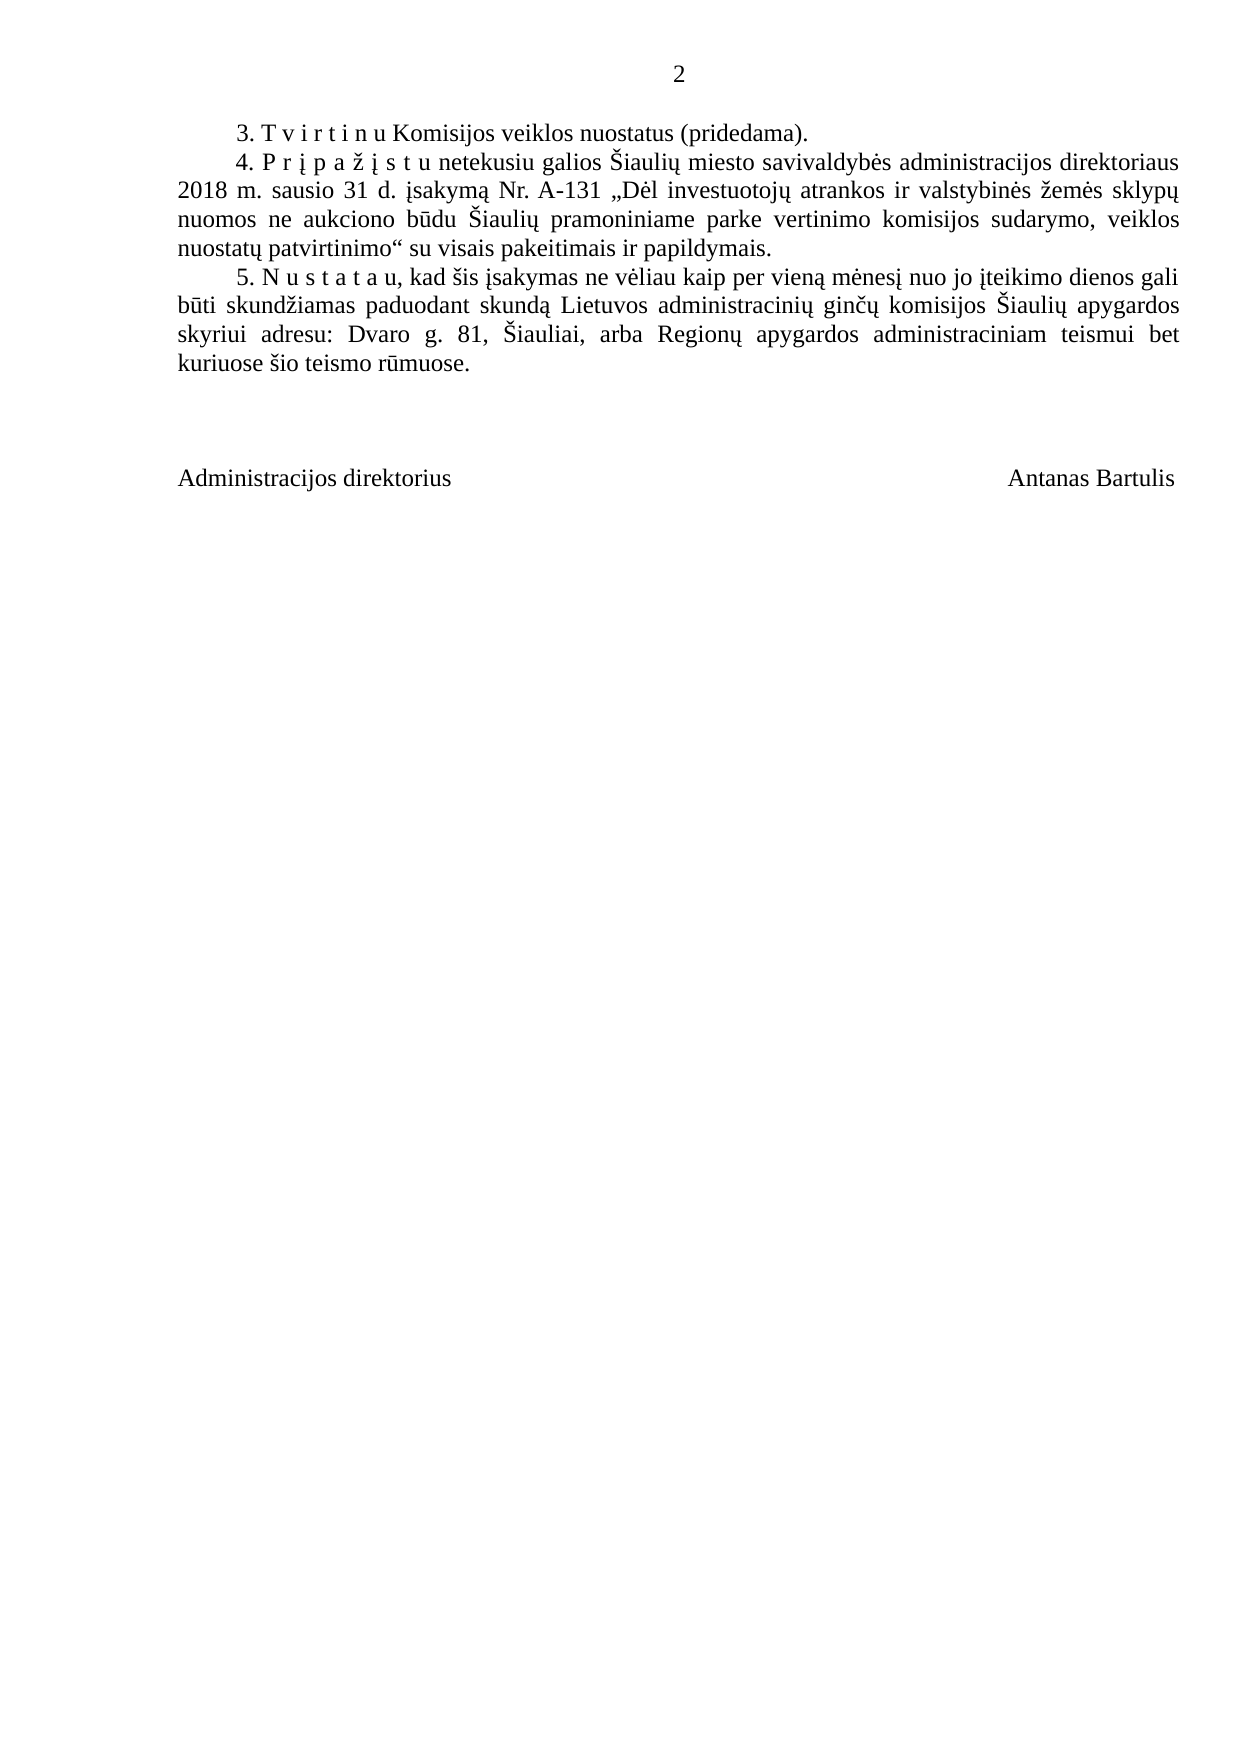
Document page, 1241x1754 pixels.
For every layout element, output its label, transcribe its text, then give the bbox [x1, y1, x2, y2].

text Administracijos direktorius Antanas Bartulis [177, 463, 1181, 492]
text 4. P r į p a ž į s t u netekusiu galios Šiaulių miesto savivaldybės administracijos direktoriaus 2018 m. sausio 31 d. įsakymą Nr. A-131 „Dėl investuotojų atrankos ir valstybinės žemės sklypų nuomos ne aukciono būdu Šiaulių pramoniniame parke vertinimo komisijos sudarymo, veiklos nuostatų patvirtinimo“ su visais pakeitimais ir papildymais. [177, 147, 1181, 262]
text 3. T v i r t i n u Komisijos veiklos nuostatus (pridedama). [236, 118, 1181, 147]
text 5. N u s t a t a u, kad šis įsakymas ne vėliau kaip per vieną mėnesį nuo jo įteikimo dienos gali būti skundžiamas paduodant skundą Lietuvos administracinių ginčų komisijos Šiaulių apygardos skyriui adresu: Dvaro g. 81, Šiauliai, arba Regionų apygardos administraciniam teismui bet kuriuose šio teismo rūmuose. [177, 262, 1181, 377]
